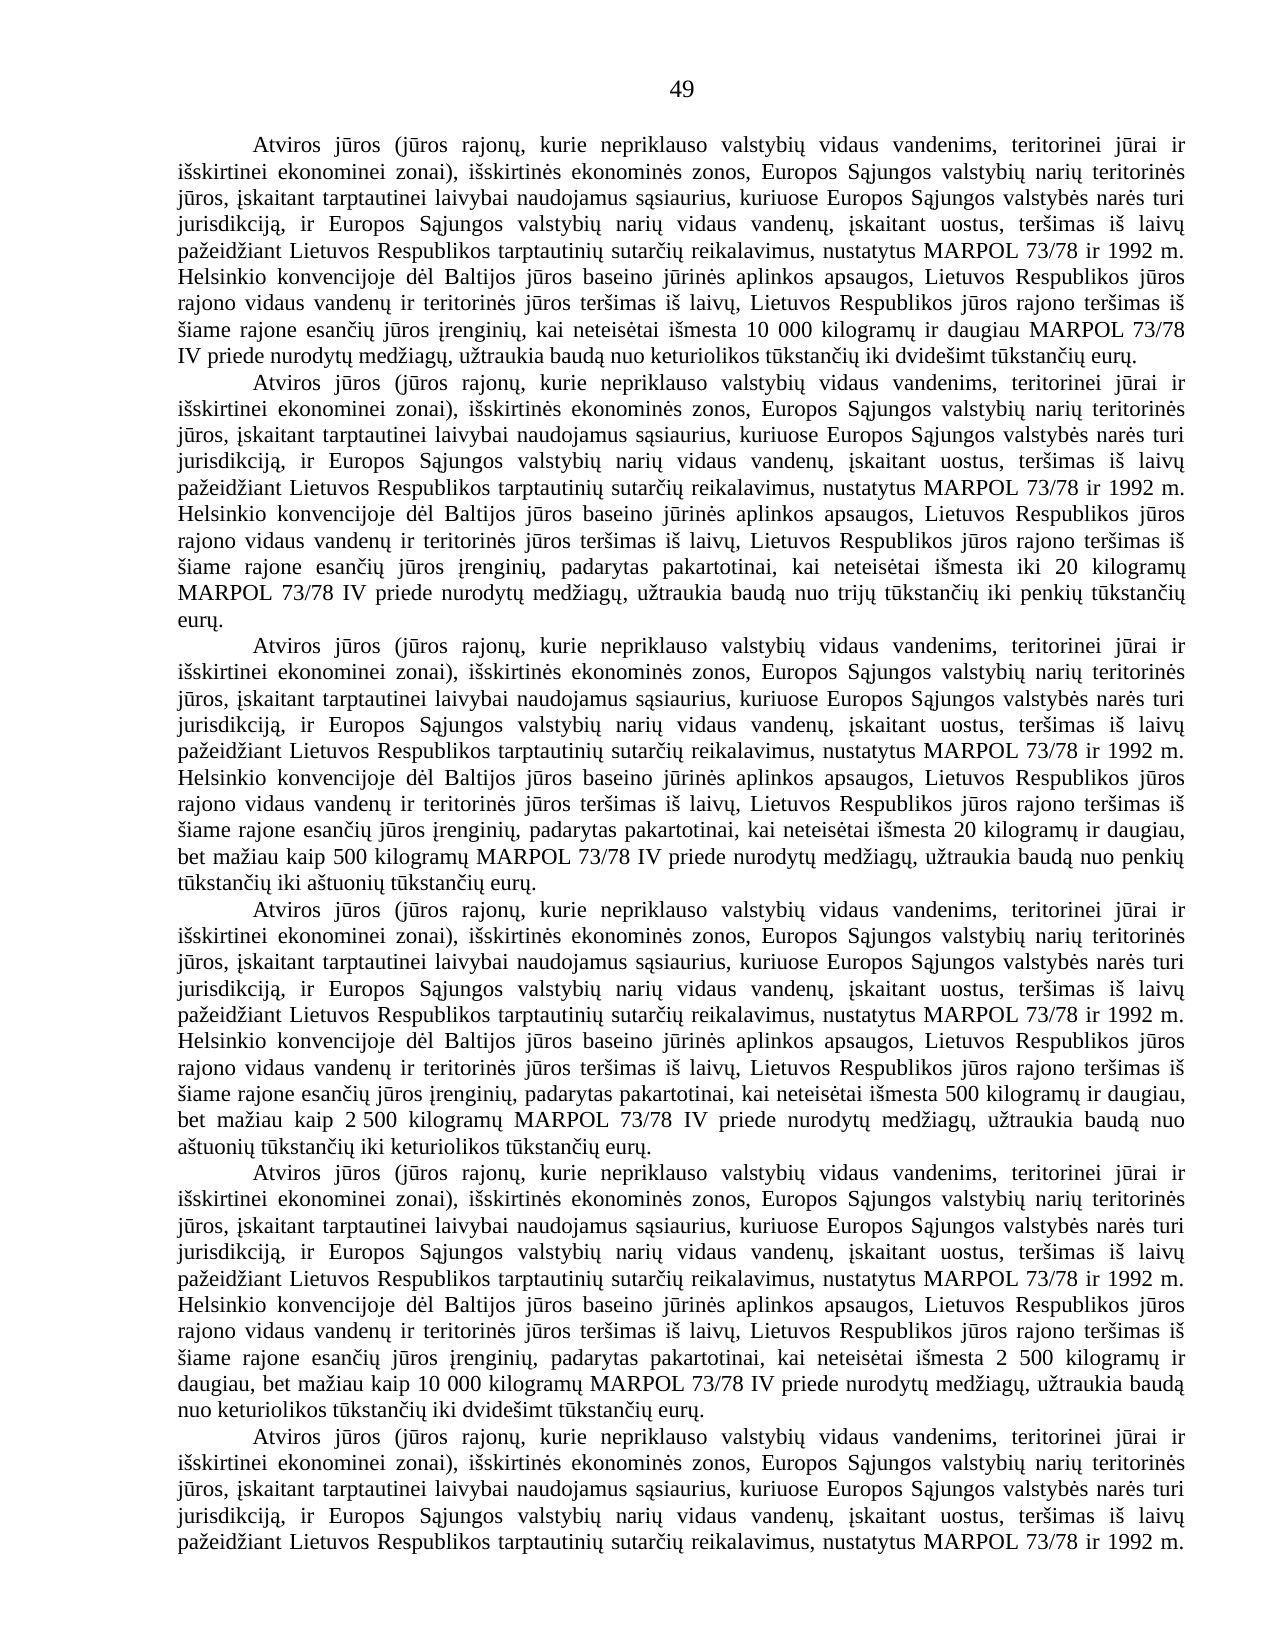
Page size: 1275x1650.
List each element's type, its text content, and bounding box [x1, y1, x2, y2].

text Atviros jūros (jūros rajonų, kurie nepriklauso valstybių vidaus vandenims, teritorinei jūrai ir išskirtinei ekonominei zonai), išskirtinės ekonominės zonos, Europos Sąjungos valstybių narių teritorinės jūros, įskaitant tarptautinei laivybai naudojamus sąsiaurius, kuriuose Europos Sąjungos valstybės narės turi jurisdikciją, ir Europos Sąjungos valstybių narių vidaus vandenų, įskaitant uostus, teršimas iš laivų pažeidžiant Lietuvos Respublikos tarptautinių sutarčių reikalavimus, nustatytus MARPOL 73/78 ir 1992 m. Helsinkio konvencijoje dėl Baltijos jūros baseino jūrinės aplinkos apsaugos, Lietuvos Respublikos jūros rajono vidaus vandenų ir teritorinės jūros teršimas iš laivų, Lietuvos Respublikos jūros rajono teršimas iš šiame rajone esančių jūros įrenginių, padarytas pakartotinai, kai neteisėtai išmesta 20 kilogramų ir daugiau, bet mažiau kaip 500 kilogramų MARPOL 73/78 IV priede nurodytų medžiagų, užtraukia baudą nuo penkių tūkstančių iki aštuonių tūkstančių eurų. [177, 632, 1186, 896]
text Atviros jūros (jūros rajonų, kurie nepriklauso valstybių vidaus vandenims, teritorinei jūrai ir išskirtinei ekonominei zonai), išskirtinės ekonominės zonos, Europos Sąjungos valstybių narių teritorinės jūros, įskaitant tarptautinei laivybai naudojamus sąsiaurius, kuriuose Europos Sąjungos valstybės narės turi jurisdikciją, ir Europos Sąjungos valstybių narių vidaus vandenų, įskaitant uostus, teršimas iš laivų pažeidžiant Lietuvos Respublikos tarptautinių sutarčių reikalavimus, nustatytus MARPOL 73/78 ir 1992 m. Helsinkio konvencijoje dėl Baltijos jūros baseino jūrinės aplinkos apsaugos, Lietuvos Respublikos jūros rajono vidaus vandenų ir teritorinės jūros teršimas iš laivų, Lietuvos Respublikos jūros rajono teršimas iš šiame rajone esančių jūros įrenginių, padarytas pakartotinai, kai neteisėtai išmesta 500 kilogramų ir daugiau, bet mažiau kaip 2 500 kilogramų MARPOL 73/78 IV priede nurodytų medžiagų, užtraukia baudą nuo aštuonių tūkstančių iki keturiolikos tūkstančių eurų. [177, 896, 1186, 1159]
text Atviros jūros (jūros rajonų, kurie nepriklauso valstybių vidaus vandenims, teritorinei jūrai ir išskirtinei ekonominei zonai), išskirtinės ekonominės zonos, Europos Sąjungos valstybių narių teritorinės jūros, įskaitant tarptautinei laivybai naudojamus sąsiaurius, kuriuose Europos Sąjungos valstybės narės turi jurisdikciją, ir Europos Sąjungos valstybių narių vidaus vandenų, įskaitant uostus, teršimas iš laivų pažeidžiant Lietuvos Respublikos tarptautinių sutarčių reikalavimus, nustatytus MARPOL 73/78 ir 1992 m. Helsinkio konvencijoje dėl Baltijos jūros baseino jūrinės aplinkos apsaugos, Lietuvos Respublikos jūros rajono vidaus vandenų ir teritorinės jūros teršimas iš laivų, Lietuvos Respublikos jūros rajono teršimas iš šiame rajone esančių jūros įrenginių, padarytas pakartotinai, kai neteisėtai išmesta 2 500 kilogramų ir daugiau, bet mažiau kaip 10 000 kilogramų MARPOL 73/78 IV priede nurodytų medžiagų, užtraukia baudą nuo keturiolikos tūkstančių iki dvidešimt tūkstančių eurų. [177, 1159, 1186, 1423]
text Atviros jūros (jūros rajonų, kurie nepriklauso valstybių vidaus vandenims, teritorinei jūrai ir išskirtinei ekonominei zonai), išskirtinės ekonominės zonos, Europos Sąjungos valstybių narių teritorinės jūros, įskaitant tarptautinei laivybai naudojamus sąsiaurius, kuriuose Europos Sąjungos valstybės narės turi jurisdikciją, ir Europos Sąjungos valstybių narių vidaus vandenų, įskaitant uostus, teršimas iš laivų pažeidžiant Lietuvos Respublikos tarptautinių sutarčių reikalavimus, nustatytus MARPOL 73/78 ir 1992 m. [177, 1423, 1186, 1554]
text Atviros jūros (jūros rajonų, kurie nepriklauso valstybių vidaus vandenims, teritorinei jūrai ir išskirtinei ekonominei zonai), išskirtinės ekonominės zonos, Europos Sąjungos valstybių narių teritorinės jūros, įskaitant tarptautinei laivybai naudojamus sąsiaurius, kuriuose Europos Sąjungos valstybės narės turi jurisdikciją, ir Europos Sąjungos valstybių narių vidaus vandenų, įskaitant uostus, teršimas iš laivų pažeidžiant Lietuvos Respublikos tarptautinių sutarčių reikalavimus, nustatytus MARPOL 73/78 ir 1992 m. Helsinkio konvencijoje dėl Baltijos jūros baseino jūrinės aplinkos apsaugos, Lietuvos Respublikos jūros rajono vidaus vandenų ir teritorinės jūros teršimas iš laivų, Lietuvos Respublikos jūros rajono teršimas iš šiame rajone esančių jūros įrenginių, kai neteisėtai išmesta 10 000 kilogramų ir daugiau MARPOL 73/78 IV priede nurodytų medžiagų, užtraukia baudą nuo keturiolikos tūkstančių iki dvidešimt tūkstančių eurų. [177, 131, 1186, 368]
text Atviros jūros (jūros rajonų, kurie nepriklauso valstybių vidaus vandenims, teritorinei jūrai ir išskirtinei ekonominei zonai), išskirtinės ekonominės zonos, Europos Sąjungos valstybių narių teritorinės jūros, įskaitant tarptautinei laivybai naudojamus sąsiaurius, kuriuose Europos Sąjungos valstybės narės turi jurisdikciją, ir Europos Sąjungos valstybių narių vidaus vandenų, įskaitant uostus, teršimas iš laivų pažeidžiant Lietuvos Respublikos tarptautinių sutarčių reikalavimus, nustatytus MARPOL 73/78 ir 1992 m. Helsinkio konvencijoje dėl Baltijos jūros baseino jūrinės aplinkos apsaugos, Lietuvos Respublikos jūros rajono vidaus vandenų ir teritorinės jūros teršimas iš laivų, Lietuvos Respublikos jūros rajono teršimas iš šiame rajone esančių jūros įrenginių, padarytas pakartotinai, kai neteisėtai išmesta iki 20 kilogramų MARPOL 73/78 IV priede nurodytų medžiagų, užtraukia baudą nuo trijų tūkstančių iki penkių tūkstančių eurų. [177, 368, 1186, 632]
